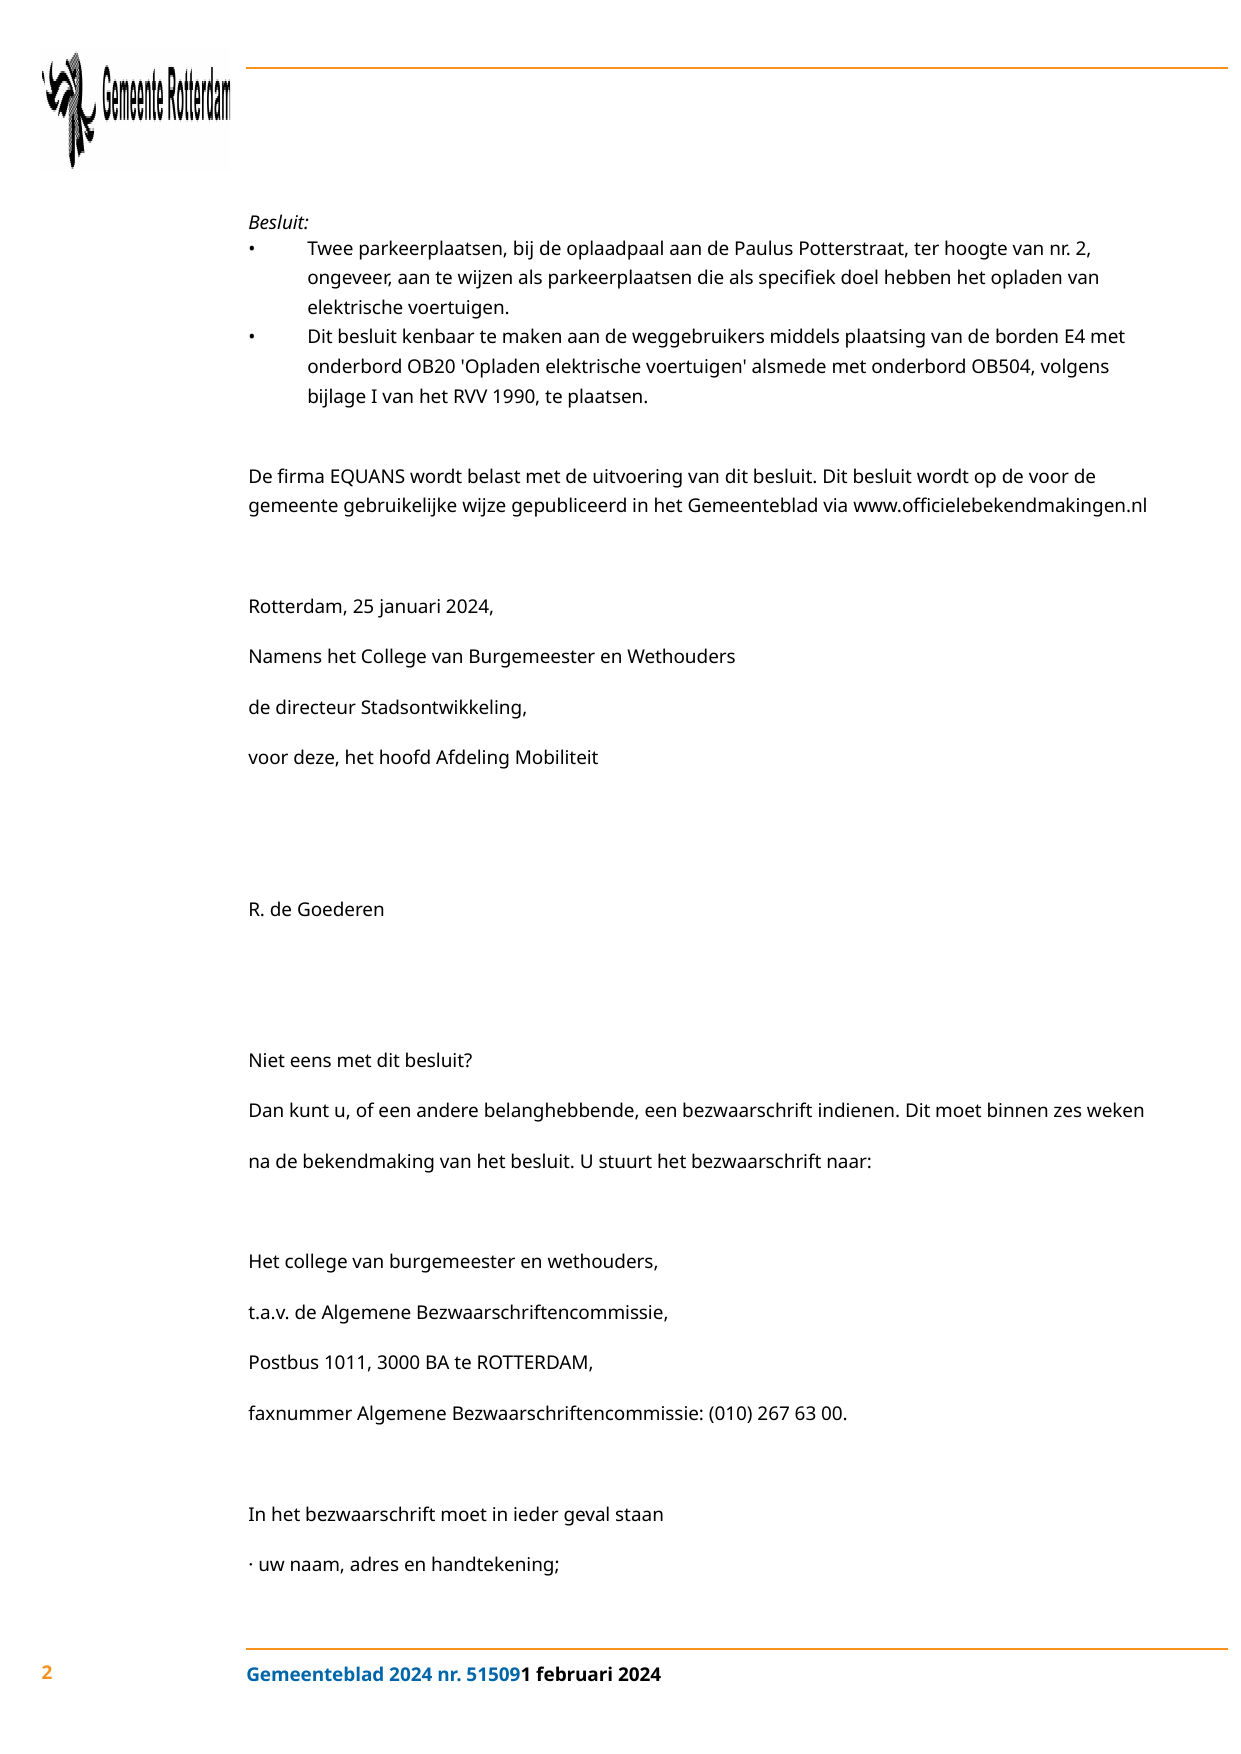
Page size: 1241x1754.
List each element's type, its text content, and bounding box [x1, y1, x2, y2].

text de directeur Stadsontwikkeling, [248, 694, 1152, 720]
text De firma EQUANS wordt belast met de uitvoering van dit besluit. Dit besluit wordt op de voor de gemeente gebruikelijke wijze gepubliceerd in het Gemeenteblad via www.officielebekendmakingen.nl [248, 463, 1152, 518]
text Het college van burgemeester en wethouders, [248, 1249, 1152, 1274]
list Twee parkeerplaatsen, bij de oplaadpaal aan de Paulus Potterstraat, ter hoogte van nr. 2, ongeveer, aan te wijzen als parkeerplaatsen die als specifiek doel hebben het opladen van elektrische voertuigen. [248, 235, 1152, 320]
text Besluit: [248, 209, 1152, 235]
text Postbus 1011, 3000 BA te ROTTERDAM, [248, 1349, 1152, 1375]
text In het bezwaarschrift moet in ieder geval staan [248, 1501, 1152, 1526]
text t.a.v. de Algemene Bezwaarschriftencommissie, [248, 1299, 1152, 1325]
text · uw naam, adres en handtekening; [248, 1551, 1152, 1577]
text Dan kunt u, of een andere belanghebbende, een bezwaarschrift indienen. Dit moet binnen zes weken [248, 1097, 1152, 1123]
text voor deze, het hoofd Afdeling Mobiliteit [248, 744, 1152, 770]
text na de bekendmaking van het besluit. U stuurt het bezwaarschrift naar: [248, 1148, 1152, 1173]
text Niet eens met dit besluit? [248, 1047, 1152, 1073]
text Rotterdam, 25 januari 2024, [248, 593, 1152, 619]
picture [41, 47, 231, 172]
text R. de Goederen [248, 896, 1152, 921]
text faxnummer Algemene Bezwaarschriftencommissie: (010) 267 63 00. [248, 1400, 1152, 1426]
list Dit besluit kenbaar te maken aan de weggebruikers middels plaatsing van de borden E4 met onderbord OB20 'Opladen elektrische voertuigen' alsmede met onderbord OB504, volgens bijlage I van het RVV 1990, te plaatsen. [248, 324, 1152, 408]
text Namens het College van Burgemeester en Wethouders [248, 644, 1152, 669]
